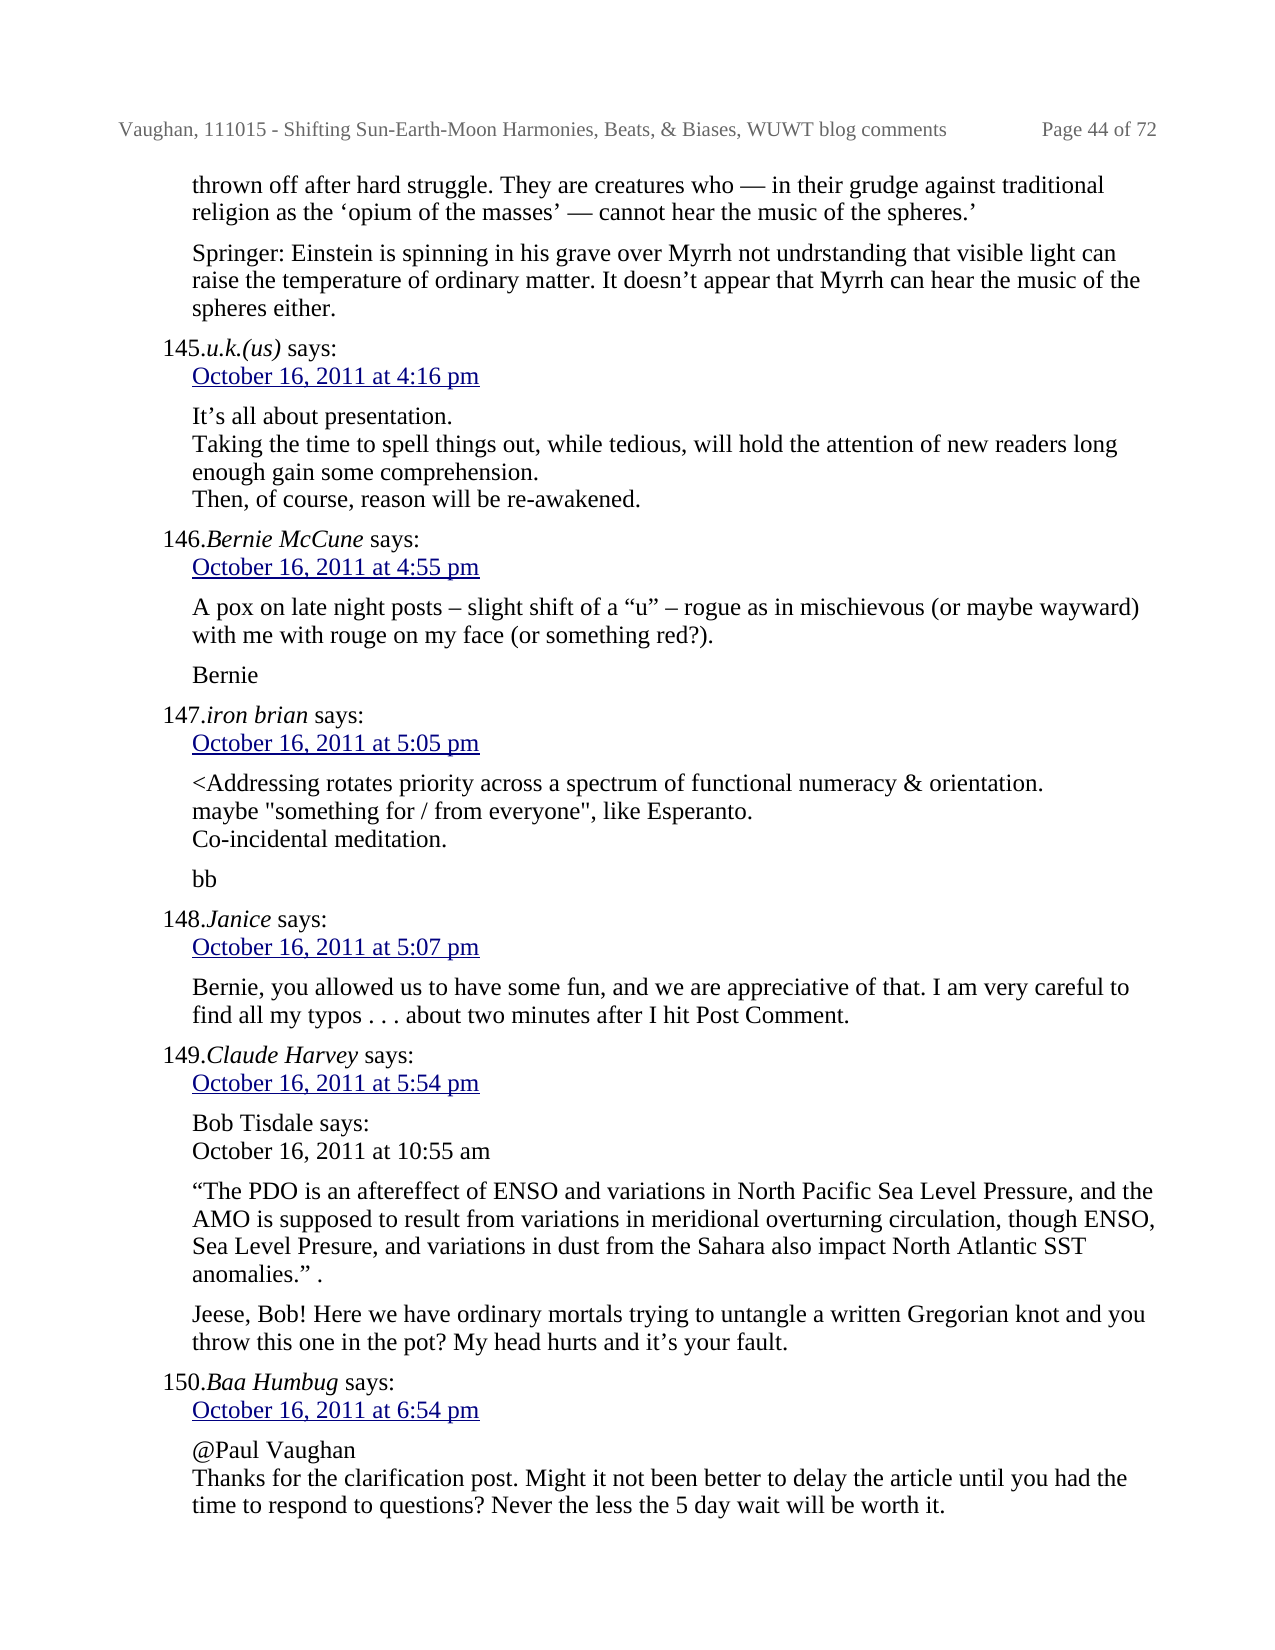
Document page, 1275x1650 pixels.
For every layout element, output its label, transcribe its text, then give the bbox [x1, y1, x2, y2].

list A pox on late night posts – slight shift of a “u” – rogue as in mischievous (or maybe wayward) with me with rouge on my face (or something red?). [162, 593, 1157, 649]
list October 16, 2011 at 5:54 pm [162, 1069, 1157, 1097]
list Bernie McCune says: [162, 526, 1157, 553]
list “The PDO is an aftereffect of ENSO and variations in North Pacific Sea Level Pressure, and the AMO is supposed to result from variations in meridional overturning circulation, though ENSO, Sea Level Presure, and variations in dust from the Sahara also impact North Atlantic SST anomalies.” . [162, 1177, 1157, 1288]
list Claude Harvey says: [162, 1041, 1157, 1069]
list October 16, 2011 at 6:54 pm [162, 1396, 1157, 1424]
list October 16, 2011 at 5:07 pm [162, 933, 1157, 961]
list Bob Tisdale says: October 16, 2011 at 10:55 am [162, 1109, 1157, 1164]
list iron brian says: [162, 702, 1157, 729]
list Bernie [162, 661, 1157, 689]
list Bernie, you allowed us to have some fun, and we are appreciative of that. I am very careful to find all my typos . . . about two minutes after I hit Post Comment. [162, 973, 1157, 1029]
list October 16, 2011 at 5:05 pm [162, 729, 1157, 757]
list bb [162, 865, 1157, 893]
list @Paul Vaughan Thanks for the clarification post. Might it not been better to delay the article until you had the time to respond to questions? Never the less the 5 day wait will be worth it. [162, 1436, 1157, 1519]
list October 16, 2011 at 4:16 pm [162, 362, 1157, 390]
list Janice says: [162, 905, 1157, 933]
list Springer: Einstein is spinning in his grave over Myrrh not undrstanding that visible light can raise the temperature of ordinary matter. It doesn’t appear that Myrrh can hear the music of the spheres either. [162, 239, 1157, 322]
list thrown off after hard struggle. They are creatures who — in their grudge against traditional religion as the ‘opium of the masses’ — cannot hear the music of the spheres.’ [162, 171, 1157, 226]
list Jeese, Bob! Here we have ordinary mortals trying to untangle a written Gregorian knot and you throw this one in the pot? My head hurts and it’s your fault. [162, 1300, 1157, 1356]
list u.k.(us) says: [162, 334, 1157, 362]
list It’s all about presentation. Taking the time to spell things out, while tedious, will hold the attention of new readers long enough gain some comprehension. Then, of course, reason will be re-awakened. [162, 402, 1157, 513]
list October 16, 2011 at 4:55 pm [162, 553, 1157, 581]
list <Addressing rotates priority across a spectrum of functional numeracy & orientation. maybe "something for / from everyone", like Esperanto. Co-incidental meditation. [162, 769, 1157, 853]
list Baa Humbug says: [162, 1368, 1157, 1396]
